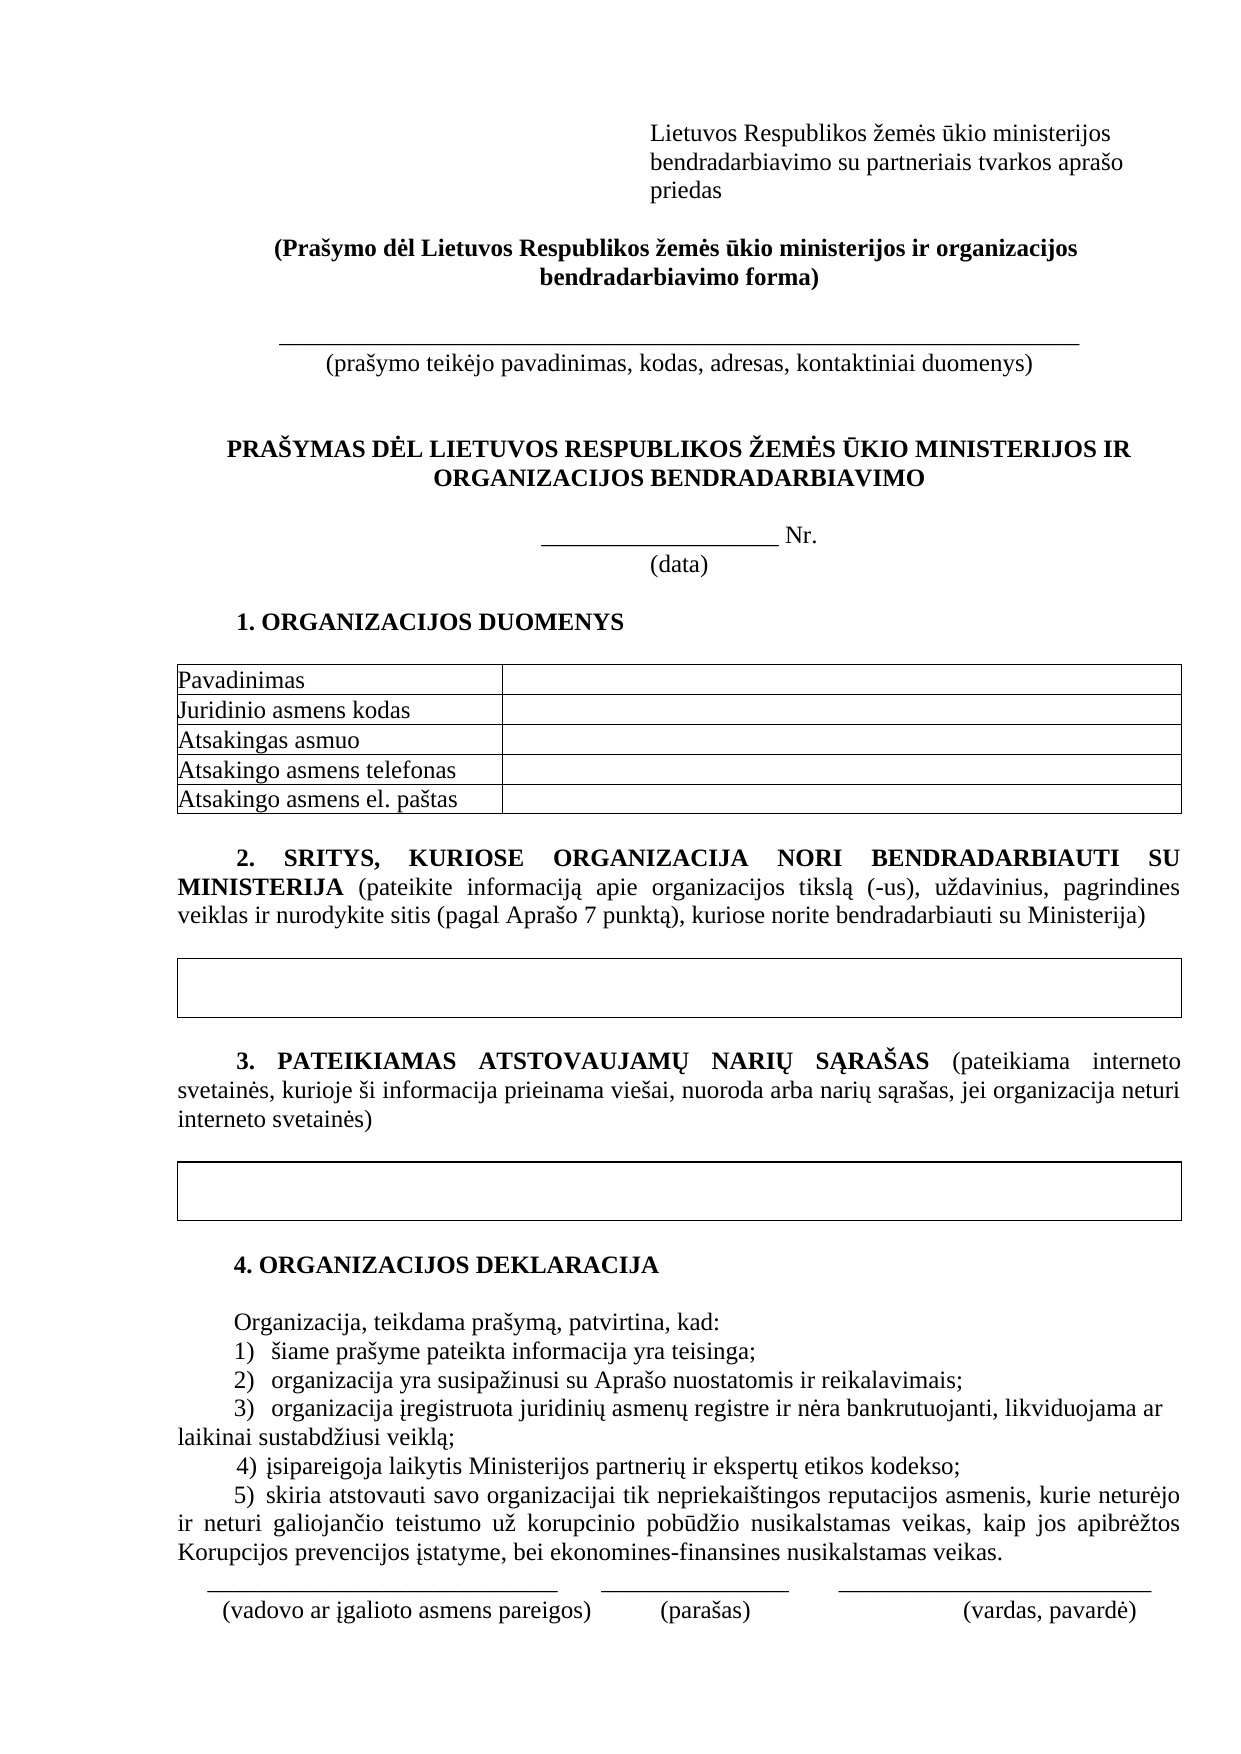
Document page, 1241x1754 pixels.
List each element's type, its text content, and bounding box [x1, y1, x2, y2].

text priedas [650, 176, 1181, 204]
text (data) [177, 549, 1181, 578]
text laikinai sustabdžiusi veiklą; [177, 1422, 1181, 1451]
text 3. PATEIKIAMAS ATSTOVAUJAMŲ NARIŲ SĄRAŠAS (pateikiama interneto svetainės, kurioje ši informacija prieinama viešai, nuoroda arba narių sąrašas, jei organizacija neturi interneto svetainės) [177, 1046, 1181, 1133]
text Organizacija, teikdama prašymą, patvirtina, kad: [177, 1307, 1181, 1336]
table_header [178, 1163, 1181, 1220]
text 4) įsipareigoja laikytis Ministerijos partnerių ir ekspertų etikos kodekso; [233, 1451, 1181, 1480]
table_cell Atsakingo asmens el. paštas [178, 785, 502, 813]
table_header Pavadinimas [178, 665, 502, 694]
text 4. ORGANIZACIJOS DEKLARACIJA [177, 1250, 1181, 1278]
table_cell [503, 785, 1181, 813]
text 1) šiame prašyme pateikta informacija yra teisinga; [177, 1336, 1181, 1365]
text (prašymo teikėjo pavadinimas, kodas, adresas, kontaktiniai duomenys) [177, 348, 1181, 377]
text 2. SRITYS, KURIOSE ORGANIZACIJA NORI BENDRADARBIAUTI SU MINISTERIJA (pateikite informaciją apie organizacijos tikslą (-us), uždavinius, pagrindines veiklas ir nurodykite sitis (pagal Aprašo 7 punktą), kuriose norite bendradarbiauti su Ministerija) [177, 843, 1181, 929]
text 2) organizacija yra susipažinusi su Aprašo nuostatomis ir reikalavimais; [177, 1365, 1181, 1393]
text (Prašymo dėl Lietuvos Respublikos žemės ūkio ministerijos ir organizacijos [177, 233, 1181, 262]
text PRAŠYMAS DĖL LIETUVOS RESPUBLIKOS ŽEMĖS ŪKIO MINISTERIJOS IR ORGANIZACIJOS BENDRADARBIAVIMO [177, 434, 1181, 492]
table_cell Juridinio asmens kodas [178, 695, 502, 724]
text ____________________________ _______________ _________________________ [177, 1566, 1181, 1595]
text ________________________________________________________________ [177, 319, 1181, 348]
text 3) organizacija įregistruota juridinių asmenų registre ir nėra bankrutuojanti, likviduojama ar [177, 1393, 1181, 1422]
text Lietuvos Respublikos žemės ūkio ministerijos [650, 118, 1181, 147]
text bendradarbiavimo forma) [177, 262, 1181, 291]
table_cell [503, 695, 1181, 724]
text 1. ORGANIZACIJOS DUOMENYS [177, 607, 1181, 636]
text bendradarbiavimo su partneriais tvarkos aprašo [650, 147, 1181, 176]
table_header [503, 665, 1181, 694]
table_cell [503, 725, 1181, 754]
table_header [178, 959, 1181, 1017]
table_cell Atsakingo asmens telefonas [178, 755, 502, 783]
table_cell [503, 755, 1181, 783]
table_cell Atsakingas asmuo [178, 725, 502, 754]
text (vadovo ar įgalioto asmens pareigos) (parašas) (vardas, pavardė) [177, 1595, 1181, 1623]
text ___________________ Nr. [177, 521, 1181, 549]
text 5) skiria atstovauti savo organizacijai tik nepriekaištingos reputacijos asmenis, kurie neturėjo ir neturi galiojančio teistumo už korupcinio pobūdžio nusikalstamas veikas, kaip jos apibrėžtos Korupcijos prevencijos įstatyme, bei ekonomines-finansines nusikalstamas veikas. [177, 1480, 1181, 1566]
